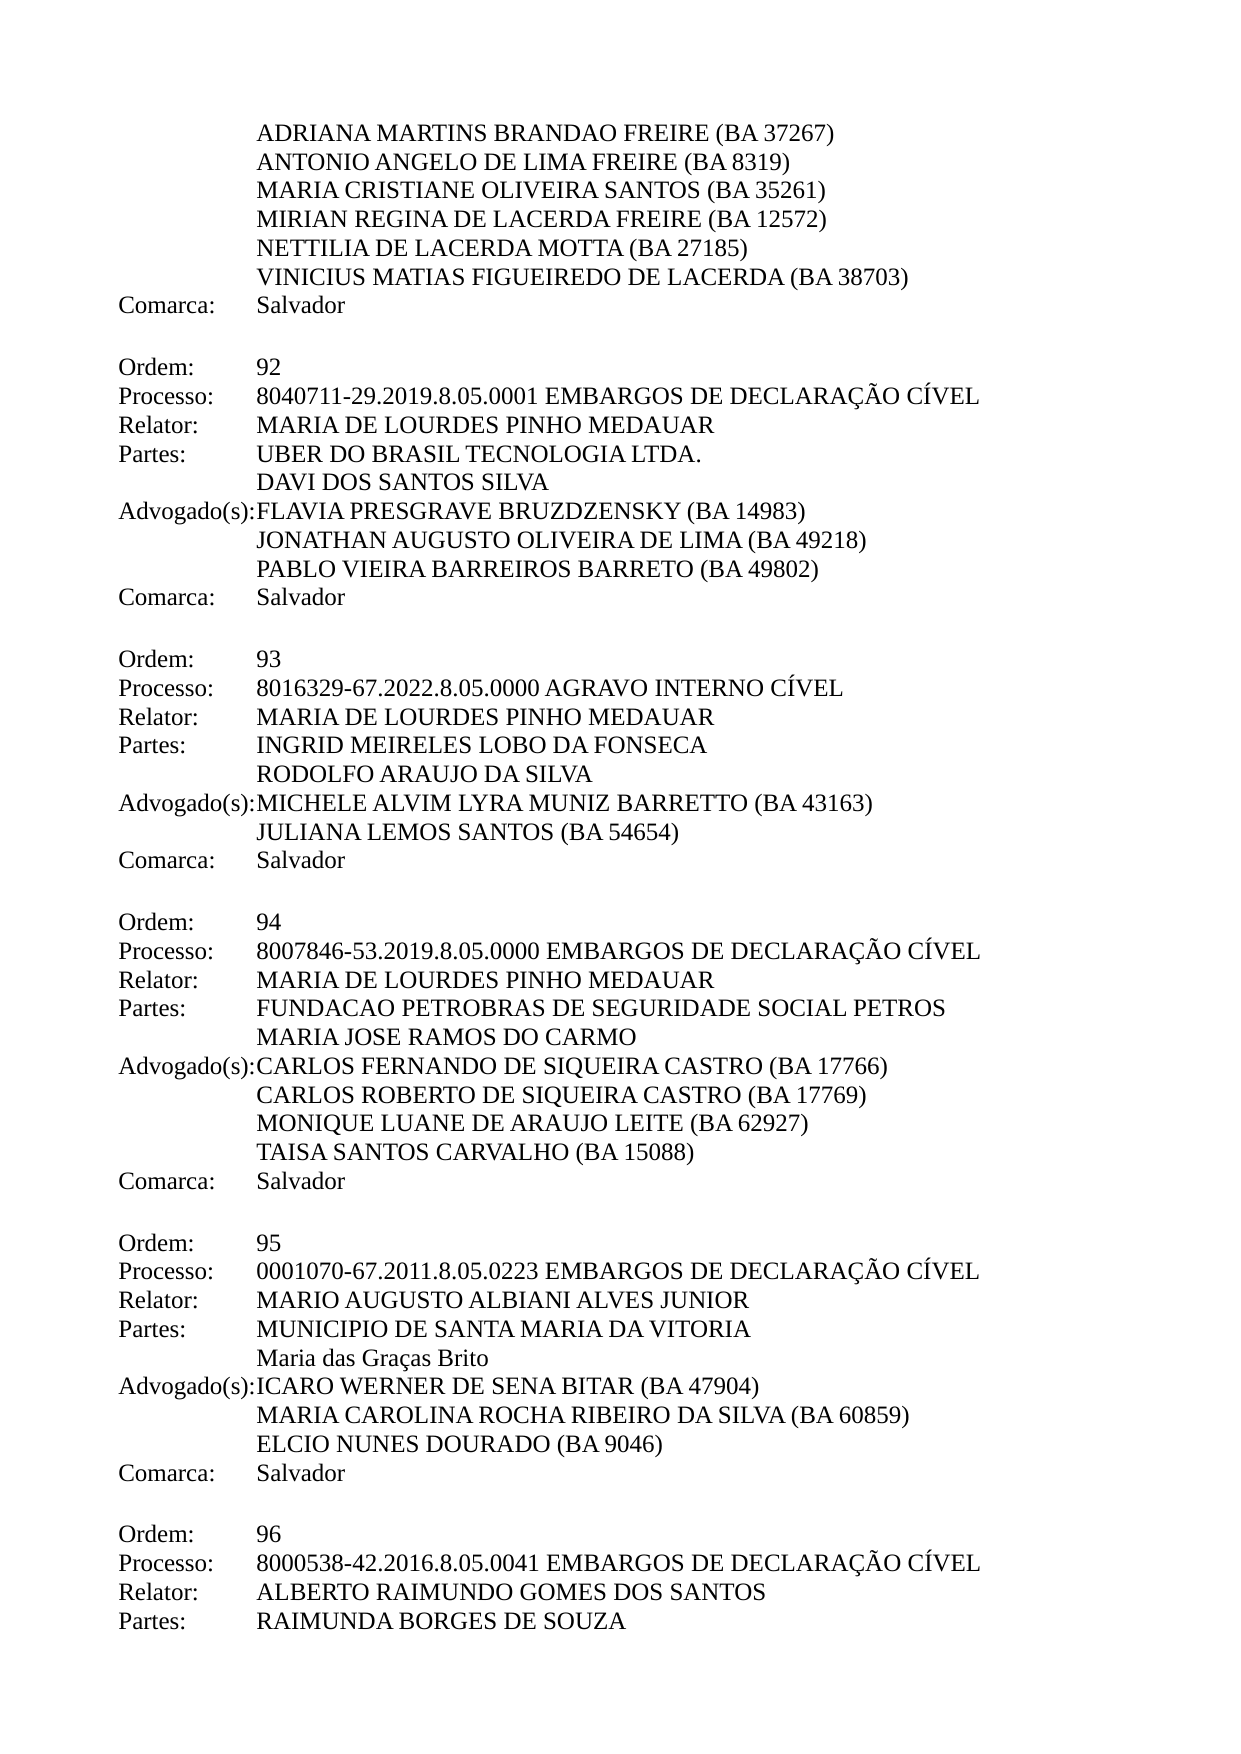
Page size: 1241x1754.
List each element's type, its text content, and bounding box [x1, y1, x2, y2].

table_cell 0001070-67.2011.8.05.0223 EMBARGOS DE DECLARAÇÃO CÍVEL [256, 1256, 984, 1285]
table_cell Maria das Graças Brito [256, 1343, 984, 1371]
table_cell Comarca: [118, 845, 256, 874]
table_cell PABLO VIEIRA BARREIROS BARRETO (BA 49802) [256, 554, 984, 582]
table_header 93 [256, 644, 880, 673]
table_cell Processo: [118, 381, 256, 410]
table_cell MUNICIPIO DE SANTA MARIA DA VITORIA [256, 1314, 984, 1343]
table_cell RODOLFO ARAUJO DA SILVA [256, 759, 880, 788]
table_cell Advogado(s): [118, 1371, 256, 1400]
table_cell Advogado(s): [118, 496, 256, 525]
table_cell Processo: [118, 936, 256, 965]
table_cell [118, 1137, 256, 1166]
table_cell ELCIO NUNES DOURADO (BA 9046) [256, 1429, 984, 1458]
table_header Ordem: [118, 1520, 256, 1548]
table_cell MARIA JOSE RAMOS DO CARMO [256, 1022, 984, 1051]
table_cell MARIA DE LOURDES PINHO MEDAUAR [256, 410, 984, 439]
table_cell [118, 1080, 256, 1108]
table_cell [118, 204, 256, 233]
table_cell Relator: [118, 1577, 256, 1606]
table_cell ANTONIO ANGELO DE LIMA FREIRE (BA 8319) [256, 147, 984, 176]
table_cell Comarca: [118, 291, 256, 319]
table_cell ADRIANA MARTINS BRANDAO FREIRE (BA 37267) [256, 118, 984, 147]
table_header 96 [256, 1520, 984, 1548]
table_cell 8000538-42.2016.8.05.0041 EMBARGOS DE DECLARAÇÃO CÍVEL [256, 1548, 984, 1577]
table_cell Processo: [118, 1256, 256, 1285]
table_cell [118, 554, 256, 582]
table_cell CARLOS ROBERTO DE SIQUEIRA CASTRO (BA 17769) [256, 1080, 984, 1108]
table_cell Advogado(s): [118, 788, 256, 817]
table_cell Comarca: [118, 583, 256, 611]
table_cell [118, 817, 256, 845]
table_cell Partes: [118, 730, 256, 759]
table_cell Salvador [256, 1458, 984, 1486]
table_cell UBER DO BRASIL TECNOLOGIA LTDA. [256, 439, 984, 467]
table_cell Partes: [118, 994, 256, 1022]
table_cell Comarca: [118, 1166, 256, 1195]
table_cell 8007846-53.2019.8.05.0000 EMBARGOS DE DECLARAÇÃO CÍVEL [256, 936, 984, 965]
table_header Ordem: [118, 644, 256, 673]
table_cell NETTILIA DE LACERDA MOTTA (BA 27185) [256, 233, 984, 262]
table_cell ICARO WERNER DE SENA BITAR (BA 47904) [256, 1371, 984, 1400]
table_cell [118, 176, 256, 204]
table_cell [118, 525, 256, 554]
table_cell [118, 1343, 256, 1371]
table_header Ordem: [118, 907, 256, 936]
table_cell MIRIAN REGINA DE LACERDA FREIRE (BA 12572) [256, 204, 984, 233]
table_cell [118, 759, 256, 788]
table_cell FUNDACAO PETROBRAS DE SEGURIDADE SOCIAL PETROS [256, 994, 984, 1022]
table_cell Relator: [118, 702, 256, 730]
table_cell [118, 233, 256, 262]
table_cell Relator: [118, 410, 256, 439]
table_cell MARIA DE LOURDES PINHO MEDAUAR [256, 702, 880, 730]
table_header 95 [256, 1228, 984, 1256]
table_cell MARIA CRISTIANE OLIVEIRA SANTOS (BA 35261) [256, 176, 984, 204]
table_cell [118, 147, 256, 176]
table_header 94 [256, 907, 984, 936]
table_cell [118, 468, 256, 496]
table_cell TAISA SANTOS CARVALHO (BA 15088) [256, 1137, 984, 1166]
table_cell Partes: [118, 1314, 256, 1343]
table_cell 8016329-67.2022.8.05.0000 AGRAVO INTERNO CÍVEL [256, 673, 880, 702]
table_cell Salvador [256, 1166, 984, 1195]
table_cell [118, 262, 256, 291]
table_cell Relator: [118, 1285, 256, 1314]
table_cell MONIQUE LUANE DE ARAUJO LEITE (BA 62927) [256, 1109, 984, 1137]
table_header Ordem: [118, 1228, 256, 1256]
table_header Ordem: [118, 353, 256, 381]
table_cell [118, 1109, 256, 1137]
table_cell [118, 1400, 256, 1429]
table_cell MARIA DE LOURDES PINHO MEDAUAR [256, 965, 984, 993]
table_cell MARIO AUGUSTO ALBIANI ALVES JUNIOR [256, 1285, 984, 1314]
table_cell Processo: [118, 673, 256, 702]
table_cell DAVI DOS SANTOS SILVA [256, 468, 984, 496]
table_cell MARIA CAROLINA ROCHA RIBEIRO DA SILVA (BA 60859) [256, 1400, 984, 1429]
table_cell VINICIUS MATIAS FIGUEIREDO DE LACERDA (BA 38703) [256, 262, 984, 291]
table_cell CARLOS FERNANDO DE SIQUEIRA CASTRO (BA 17766) [256, 1051, 984, 1080]
table_cell FLAVIA PRESGRAVE BRUZDZENSKY (BA 14983) [256, 496, 984, 525]
table_cell JONATHAN AUGUSTO OLIVEIRA DE LIMA (BA 49218) [256, 525, 984, 554]
table_cell RAIMUNDA BORGES DE SOUZA [256, 1606, 984, 1634]
table_cell Partes: [118, 1606, 256, 1634]
table_cell JULIANA LEMOS SANTOS (BA 54654) [256, 817, 880, 845]
table_cell Relator: [118, 965, 256, 993]
table_cell [118, 1022, 256, 1051]
table_header 92 [256, 353, 984, 381]
table_cell [118, 118, 256, 147]
table_cell 8040711-29.2019.8.05.0001 EMBARGOS DE DECLARAÇÃO CÍVEL [256, 381, 984, 410]
table_cell Partes: [118, 439, 256, 467]
table_cell [118, 1429, 256, 1458]
table_cell Salvador [256, 291, 984, 319]
table_cell ALBERTO RAIMUNDO GOMES DOS SANTOS [256, 1577, 984, 1606]
table_cell MICHELE ALVIM LYRA MUNIZ BARRETTO (BA 43163) [256, 788, 880, 817]
table_cell Processo: [118, 1548, 256, 1577]
table_cell Salvador [256, 845, 880, 874]
table_cell Salvador [256, 583, 984, 611]
table_cell INGRID MEIRELES LOBO DA FONSECA [256, 730, 880, 759]
table_cell Comarca: [118, 1458, 256, 1486]
table_cell Advogado(s): [118, 1051, 256, 1080]
